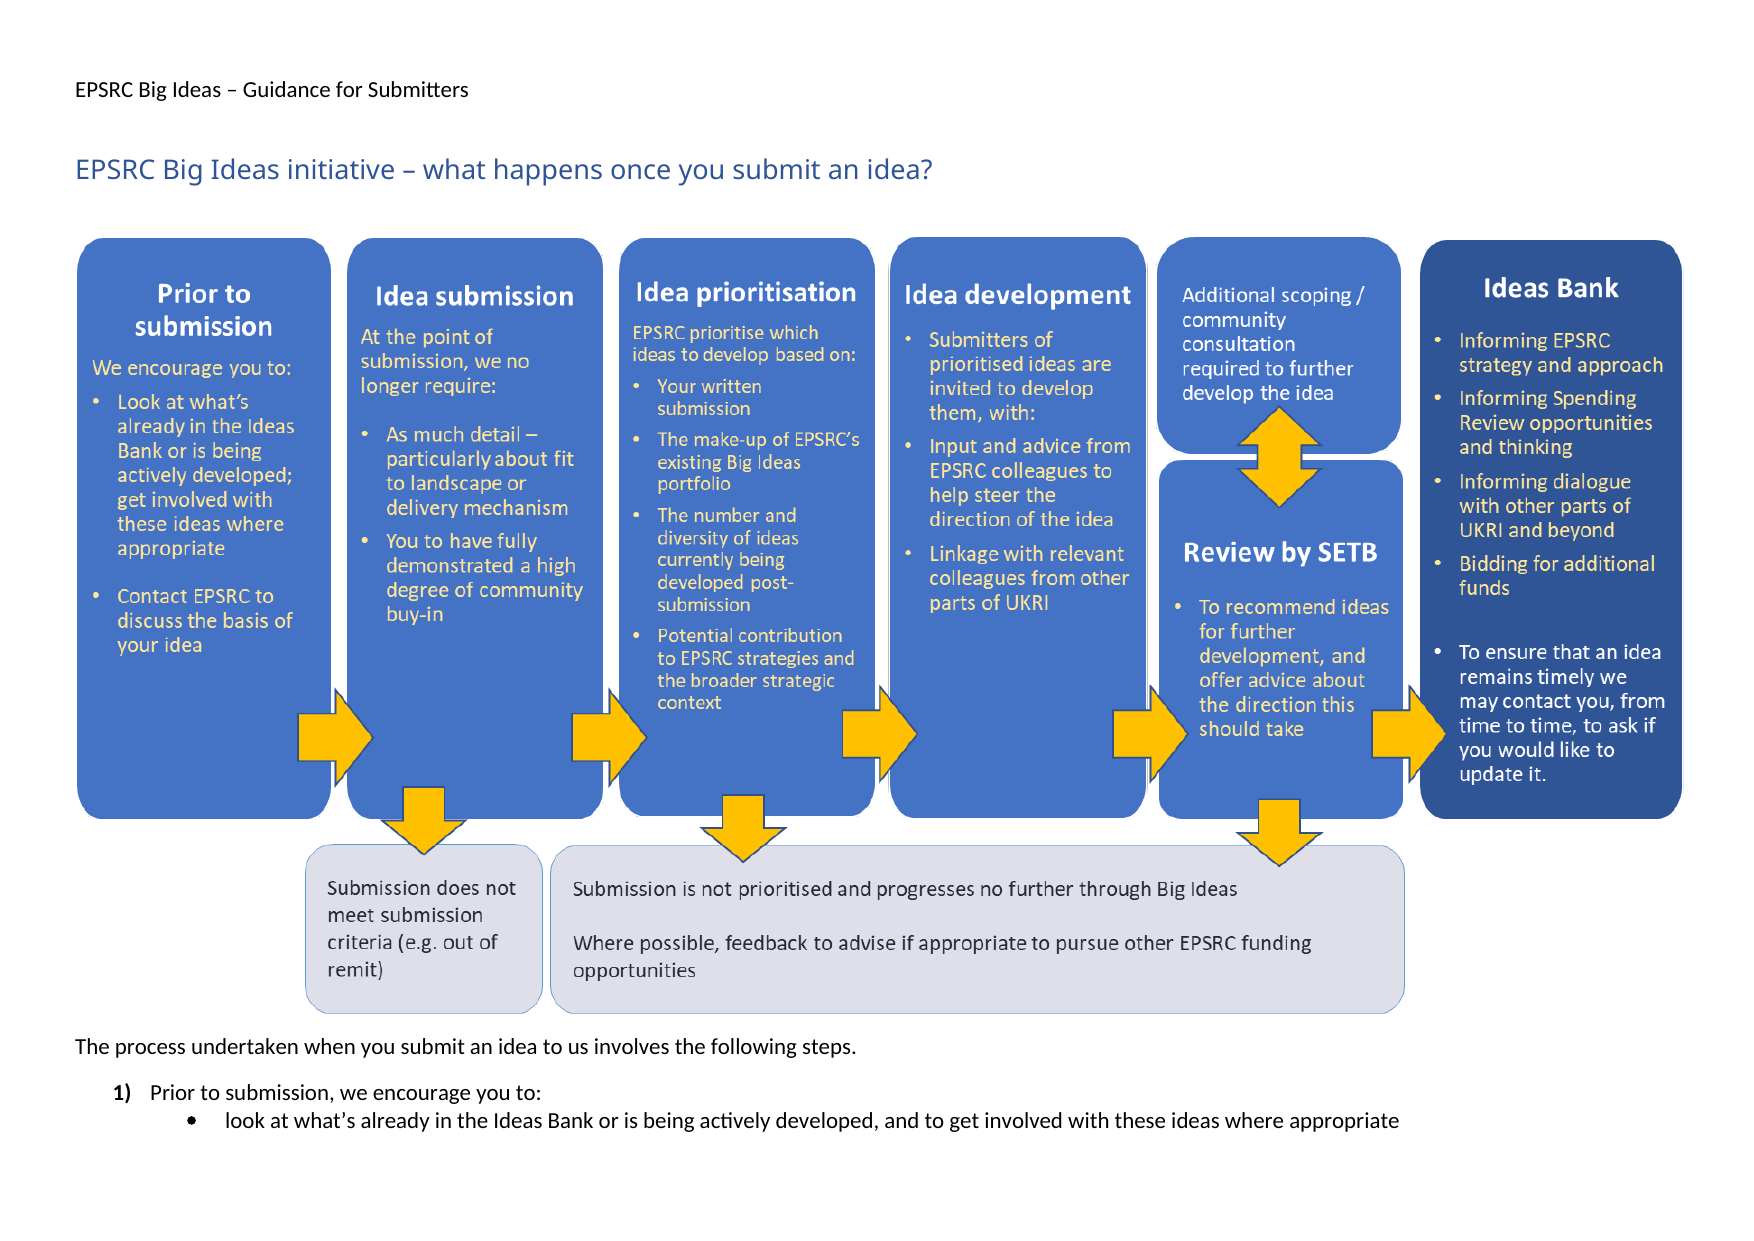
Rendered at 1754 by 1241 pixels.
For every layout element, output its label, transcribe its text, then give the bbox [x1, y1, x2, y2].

subtitle EPSRC Big Ideas initiative – what happens once you submit an idea? [75, 150, 1679, 187]
list Prior to submission, we encourage you to: [112, 1078, 1679, 1106]
list look at what’s already in the Ideas Bank or is being actively developed, and to get involved with these ideas where appropriate [187, 1106, 1679, 1134]
text The process undertaken when you submit an idea to us involves the following steps. [75, 1032, 1679, 1060]
